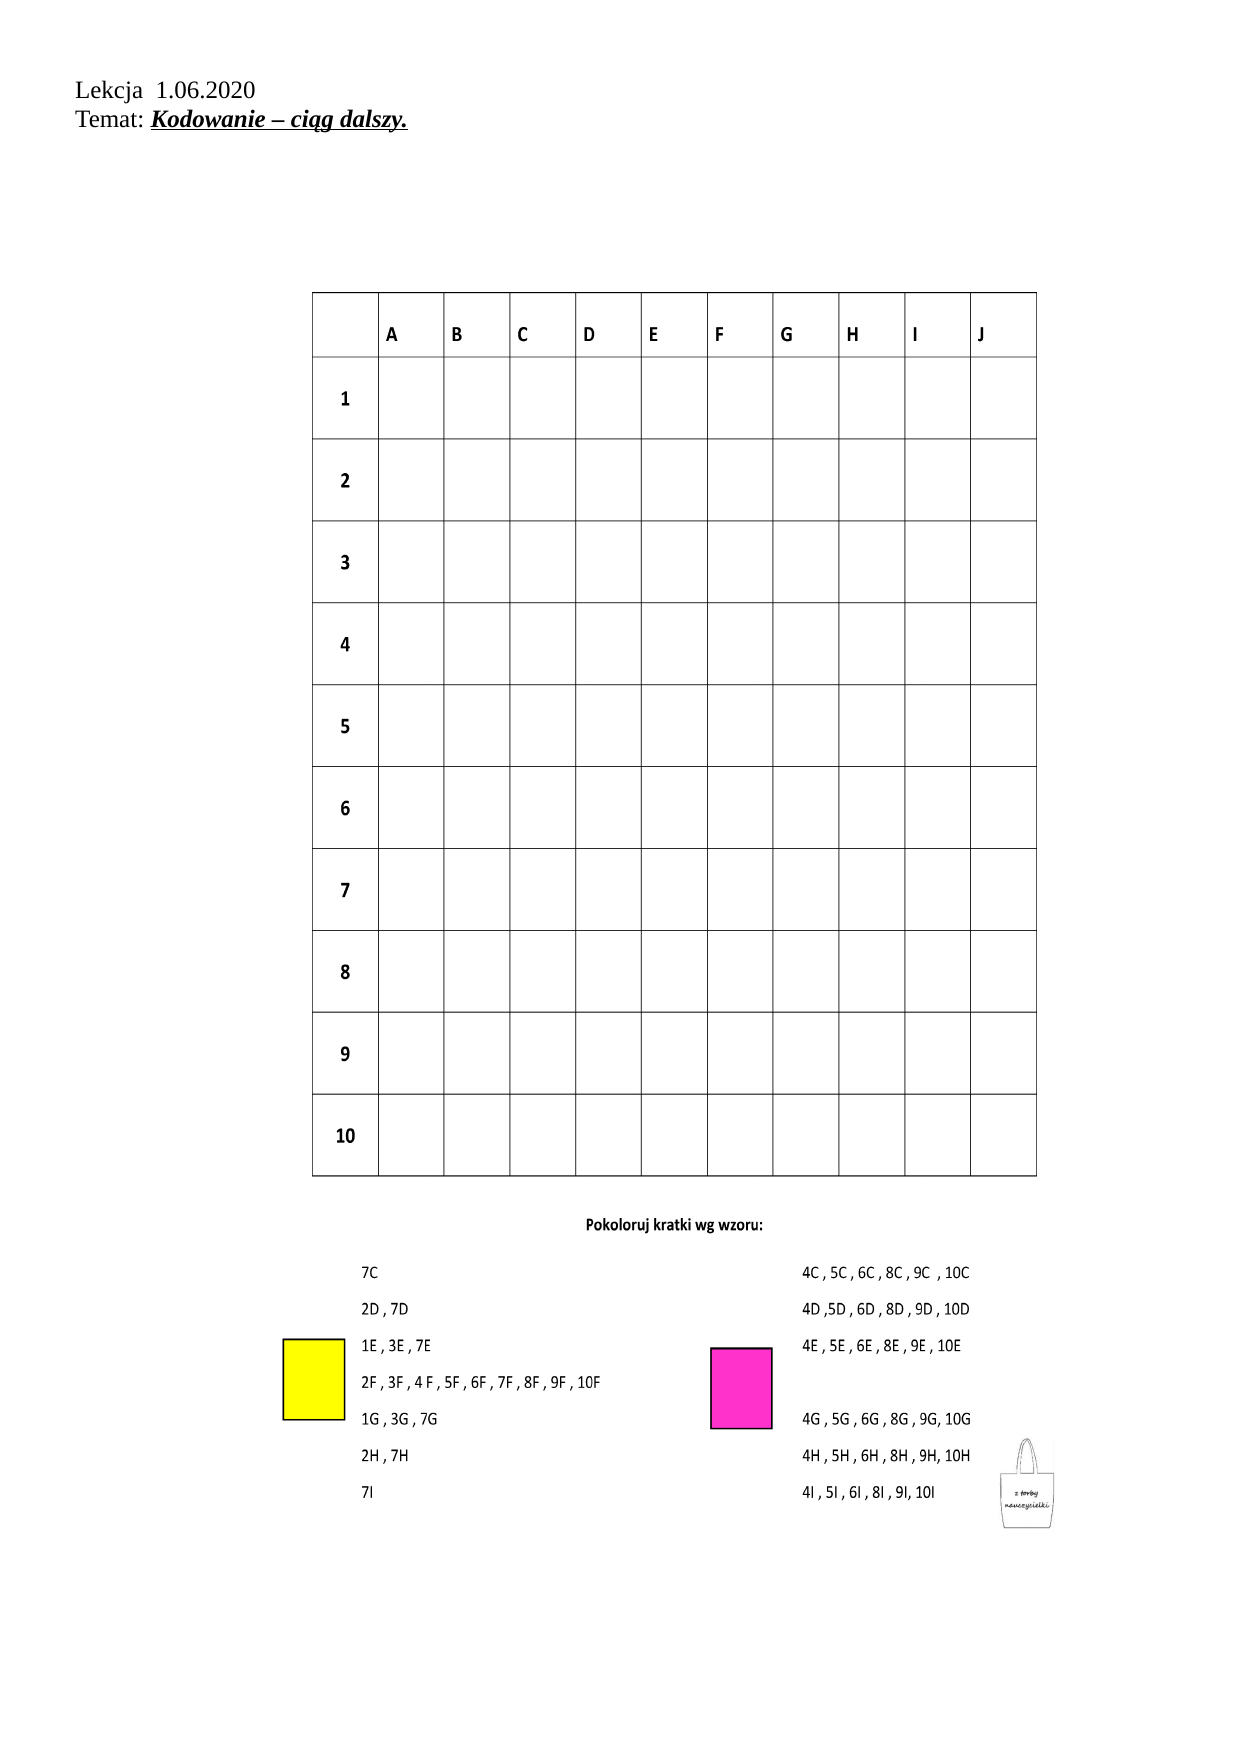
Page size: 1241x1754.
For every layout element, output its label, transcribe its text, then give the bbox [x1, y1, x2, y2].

text Temat: Kodowanie – ciąg dalszy. [75, 104, 1165, 132]
text Lekcja 1.06.2020 [75, 75, 1165, 104]
